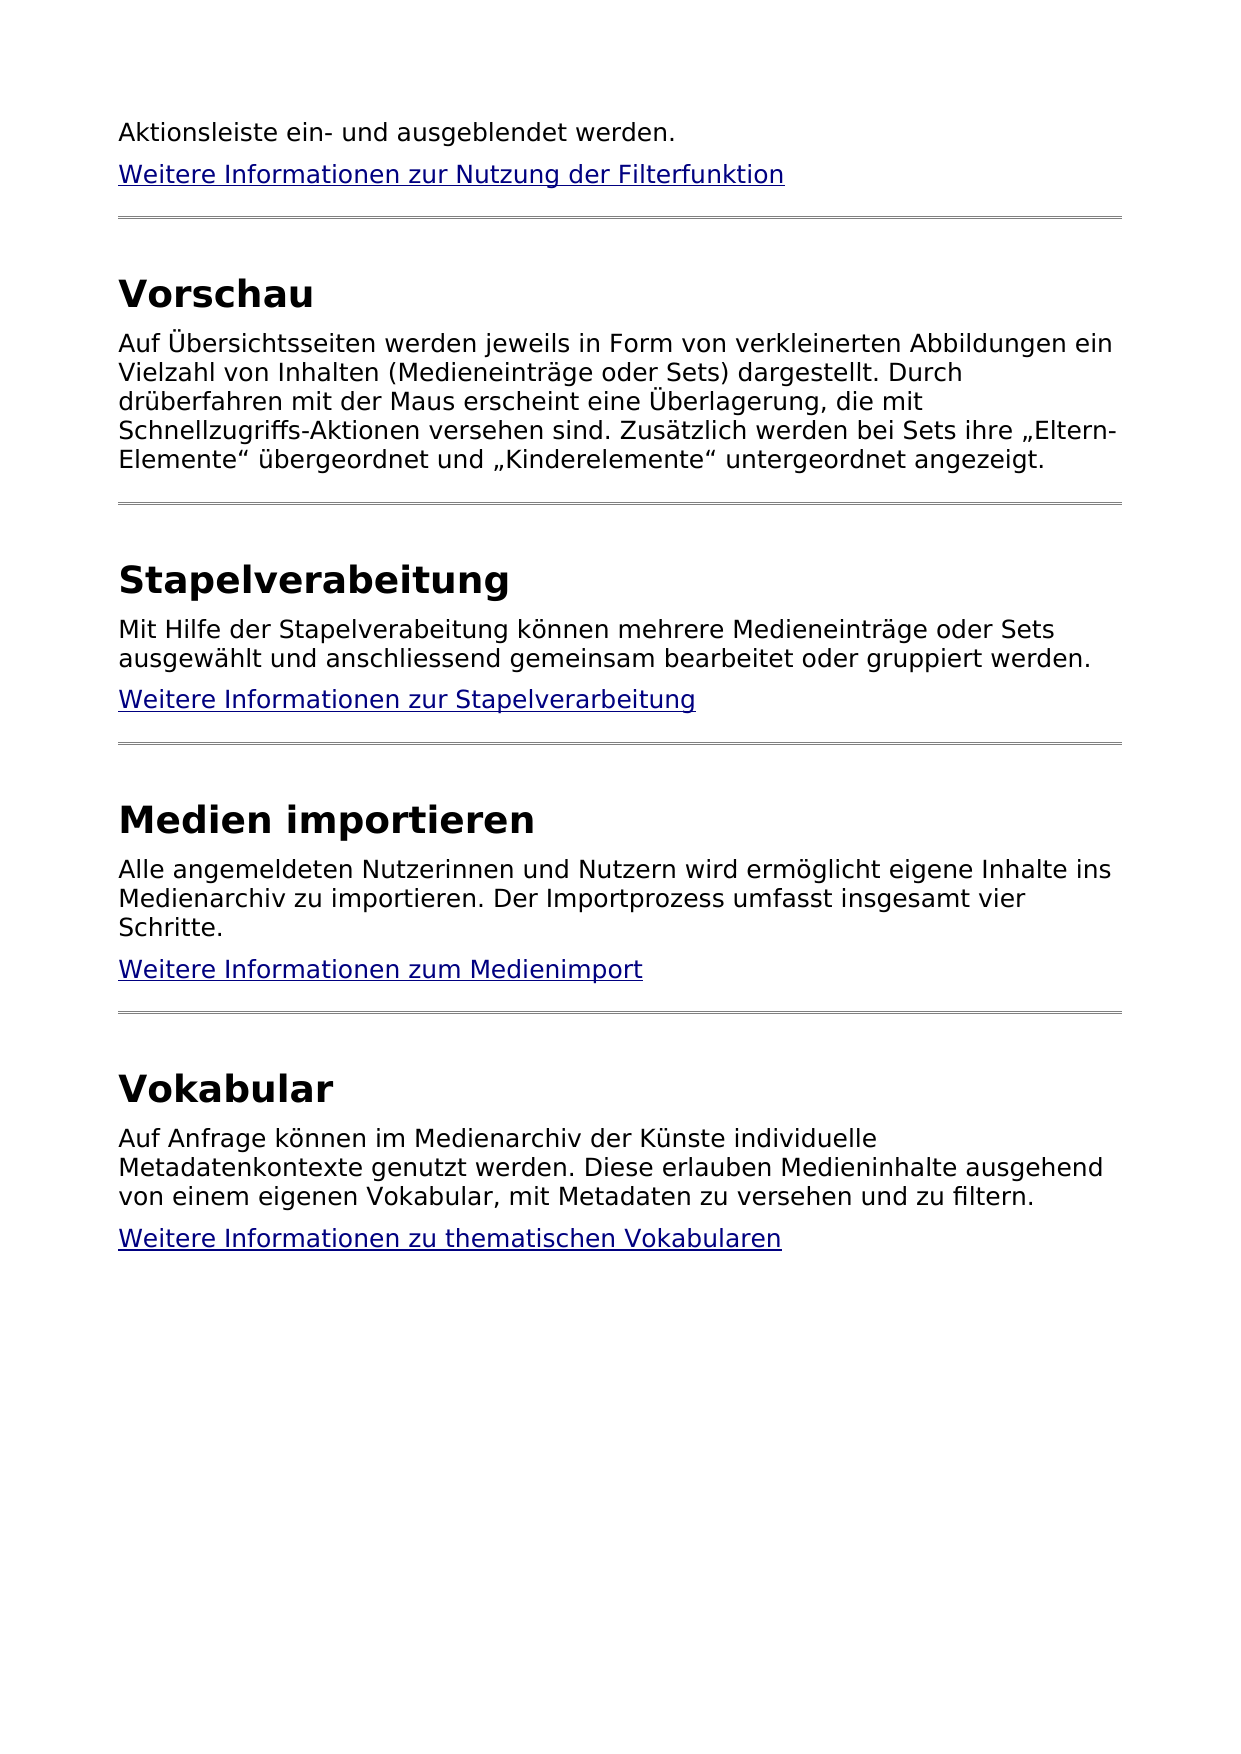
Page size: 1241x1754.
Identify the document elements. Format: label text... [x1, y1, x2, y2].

subtitle Medien importieren [118, 799, 1122, 842]
text Auf Übersichtsseiten werden jeweils in Form von verkleinerten Abbildungen ein Vielzahl von Inhalten (Medieneinträge oder Sets) dargestellt. Durch drüberfahren mit der Maus erscheint eine Überlagerung, die mit Schnellzugriffs-Aktionen versehen sind. Zusätzlich werden bei Sets ihre „Eltern-Elemente“ übergeordnet und „Kinderelemente“ untergeordnet angezeigt. [118, 329, 1122, 475]
text Auf Anfrage können im Medienarchiv der Künste individuelle Metadatenkontexte genutzt werden. Diese erlauben Medieninhalte ausgehend von einem eigenen Vokabular, mit Metadaten zu versehen und zu filtern. [118, 1124, 1122, 1211]
subtitle Vorschau [118, 273, 1122, 316]
subtitle Stapelverabeitung [118, 559, 1122, 602]
text Aktionsleiste ein- und ausgeblendet werden. [118, 118, 1122, 147]
text Alle angemeldeten Nutzerinnen und Nutzern wird ermöglicht eigene Inhalte ins Medienarchiv zu importieren. Der Importprozess umfasst insgesamt vier Schritte. [118, 855, 1122, 942]
text Weitere Informationen zu thematischen Vokabularen [118, 1224, 1122, 1253]
text Weitere Informationen zur Stapelverarbeitung [118, 686, 1122, 715]
text Weitere Informationen zur Nutzung der Filterfunktion [118, 160, 1122, 189]
text Weitere Informationen zum Medienimport [118, 955, 1122, 984]
subtitle Vokabular [118, 1068, 1122, 1111]
text Mit Hilfe der Stapelverabeitung können mehrere Medieneinträge oder Sets ausgewählt und anschliessend gemeinsam bearbeitet oder gruppiert werden. [118, 615, 1122, 673]
